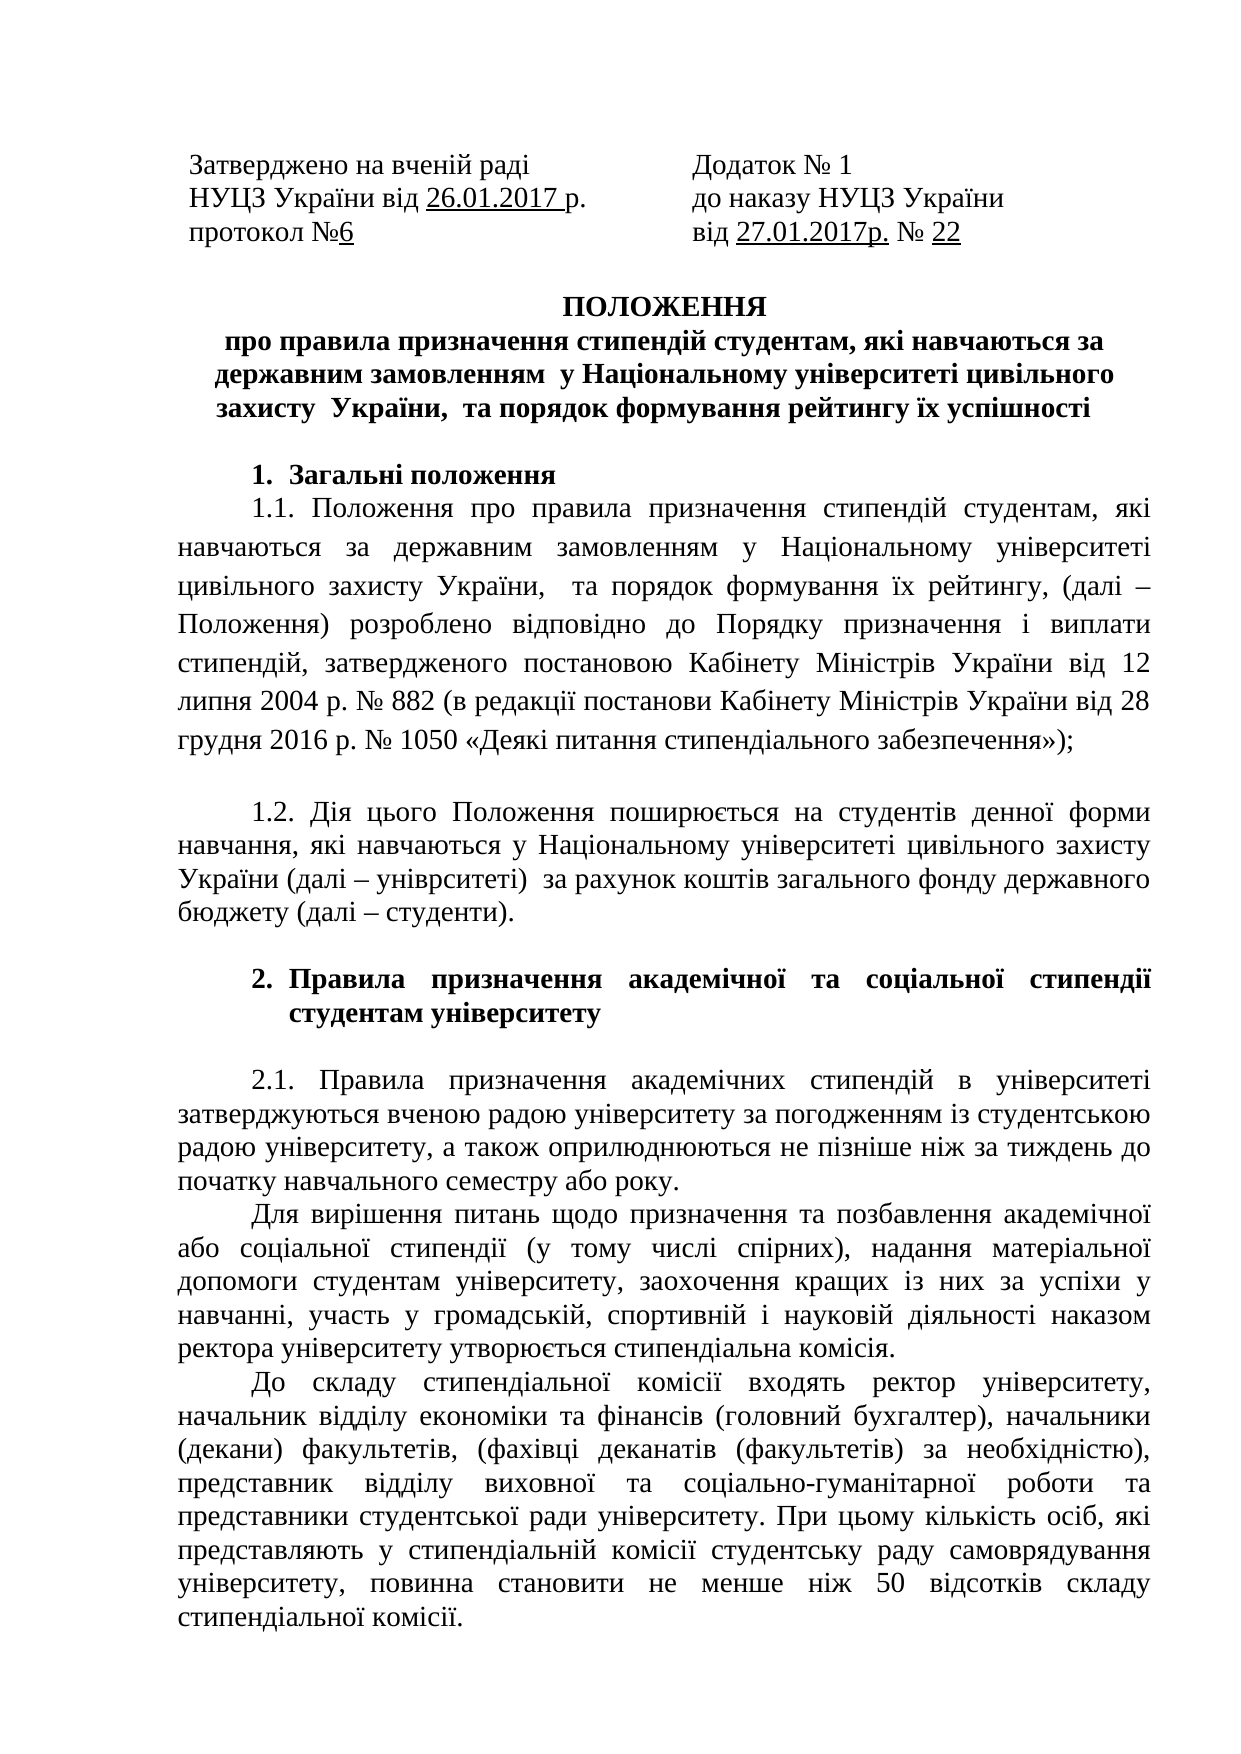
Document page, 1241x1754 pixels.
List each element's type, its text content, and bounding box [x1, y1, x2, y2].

table_header Затверджено на вченій раді НУЦЗ України від 26.01.2017 р. протокол №6 [177, 147, 676, 256]
text Для вирішення питань щодо призначення та позбавлення академічної або соціальної стипендії (у тому числі спірних), надання матеріальної допомоги студентам університету, заохочення кращих із них за успіхи у навчанні, участь у громадській, спортивній і науковій діяльності наказом ректора університету утворюється стипендіальна комісія. [177, 1196, 1152, 1364]
list Правила призначення академічної та соціальної стипендії студентам університету [251, 962, 1152, 1029]
text ПОЛОЖЕННЯ [177, 289, 1152, 323]
text 1.2. Дія цього Положення поширюється на студентів денної форми навчання, які навчаються у Національному університеті цивільного захисту України (далі – уніврситеті) за рахунок коштів загального фонду державного бюджету (далі – студенти). [177, 794, 1152, 928]
text 2.1. Правила призначення академічних стипендій в університеті затверджуються вченою радою університету за погодженням із студентською радою університету, а також оприлюднюються не пізніше ніж за тиждень до початку навчального семестру або року. [177, 1062, 1152, 1196]
text До складу стипендіальної комісії входять ректор університету, начальник відділу економіки та фінансів (головний бухгалтер), начальники (декани) факультетів, (фахівці деканатів (факультетів) за необхідністю), представник відділу виховної та соціально-гуманітарної роботи та представники студентської ради університету. При цьому кількість осіб, які представляють у стипендіальній комісії студентську раду самоврядування університету, повинна становити не менше ніж 50 відсотків складу стипендіальної комісії. [177, 1364, 1152, 1632]
text 1.1. Положення про правила призначення стипендій студентам, які навчаються за державним замовленням у Національному університеті цивільного захисту України, та порядок формування їх рейтингу, (далі – Положення) розроблено відповідно до Порядку призначення і виплати стипендій, затвердженого постановою Кабінету Міністрів України від 12 липня 2004 р. № 882 (в редакції постанови Кабінету Міністрів України від 28 грудня 2016 р. № 1050 «Деякі питання стипендіального забезпечення»); [177, 491, 1152, 755]
list Загальні положення [177, 457, 1152, 491]
text про правила призначення стипендій студентам, які навчаються за державним замовленням у Національному університеті цивільного захисту України, та порядок формування рейтингу їх успішності [177, 323, 1152, 423]
table_header Додаток № 1 до наказу НУЦЗ України від 27.01.2017р. № 22 [676, 147, 1174, 256]
